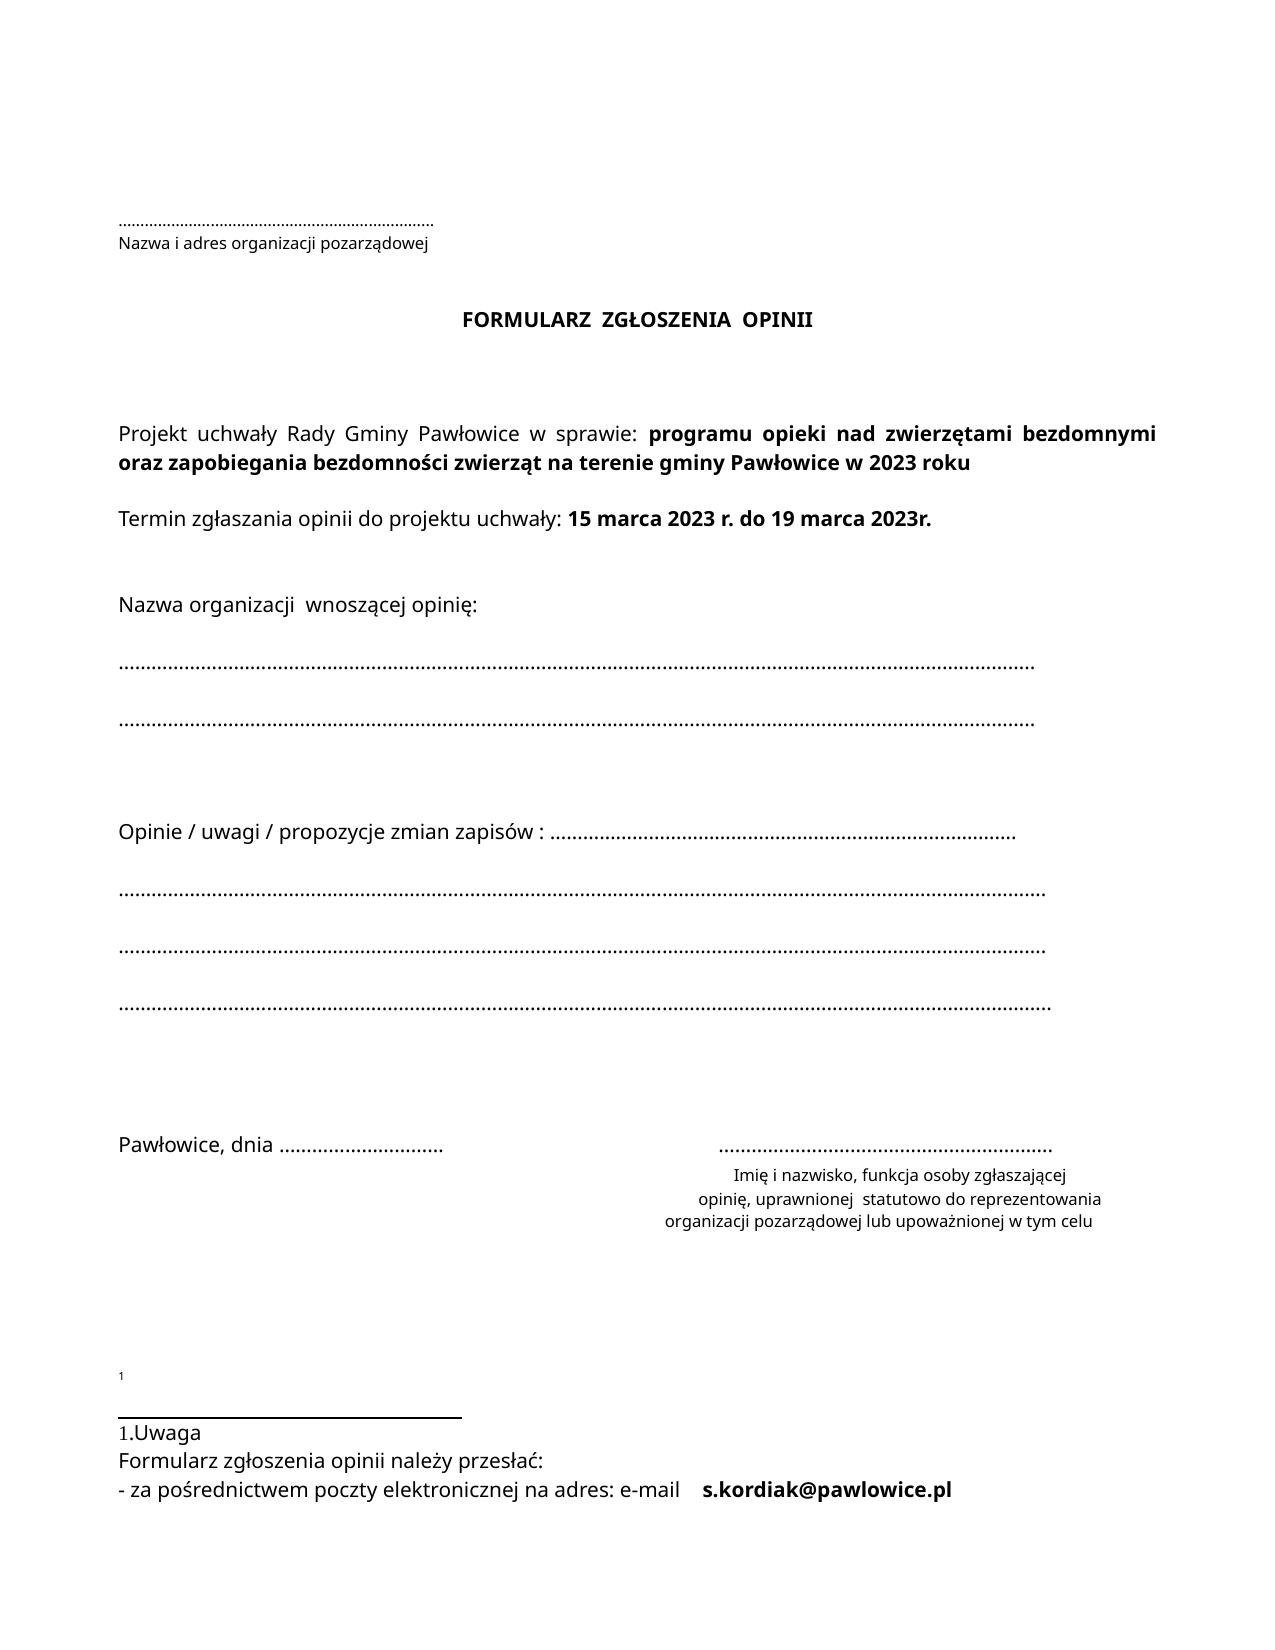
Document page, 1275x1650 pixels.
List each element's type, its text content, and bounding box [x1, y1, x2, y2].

text ……………………………………………………………………………………………………………………………………………………. [118, 874, 1157, 903]
text Nazwa organizacji wnoszącej opinię: [118, 590, 1157, 618]
text ……………………………………………………………………………………………………………………………………………………. [118, 931, 1157, 959]
text organizacji pozarządowej lub upoważnionej w tym celu [118, 1210, 1157, 1232]
text Opinie / uwagi / propozycje zmian zapisów : …………………………………………………………………………. [118, 817, 1157, 846]
text Termin zgłaszania opinii do projektu uchwały: 15 marca 2023 r. do 19 marca 2023r. [118, 504, 1157, 533]
text ……………………………………………………………... [118, 209, 1157, 232]
text Pawłowice, dnia ………………………… ……………………………………………………. [118, 1130, 1157, 1159]
text .Uwaga [118, 1418, 1157, 1447]
text Formularz zgłoszenia opinii należy przesłać: [118, 1447, 1157, 1475]
text FORMULARZ ZGŁOSZENIA OPINII [118, 306, 1157, 334]
text Nazwa i adres organizacji pozarządowej [118, 232, 1157, 254]
text Projekt uchwały Rady Gminy Pawłowice w sprawie: programu opieki nad zwierzętami bezdomnymi oraz zapobiegania bezdomności zwierząt na terenie gminy Pawłowice w 2023 roku [118, 419, 1157, 476]
text Imię i nazwisko, funkcja osoby zgłaszającej opinię, uprawnionej statutowo do reprezentowania [118, 1159, 1157, 1210]
text …………………………………………………………………………………………………………………………………………………….. [118, 988, 1157, 1016]
text - za pośrednictwem poczty elektronicznej na adres: e-mail s.kordiak@pawlowice.pl [118, 1475, 1157, 1503]
text ………………………………………………………………………………………………………………………………………………….. [118, 704, 1157, 732]
text ………………………………………………………………………………………………………………………………………………….. [118, 647, 1157, 675]
